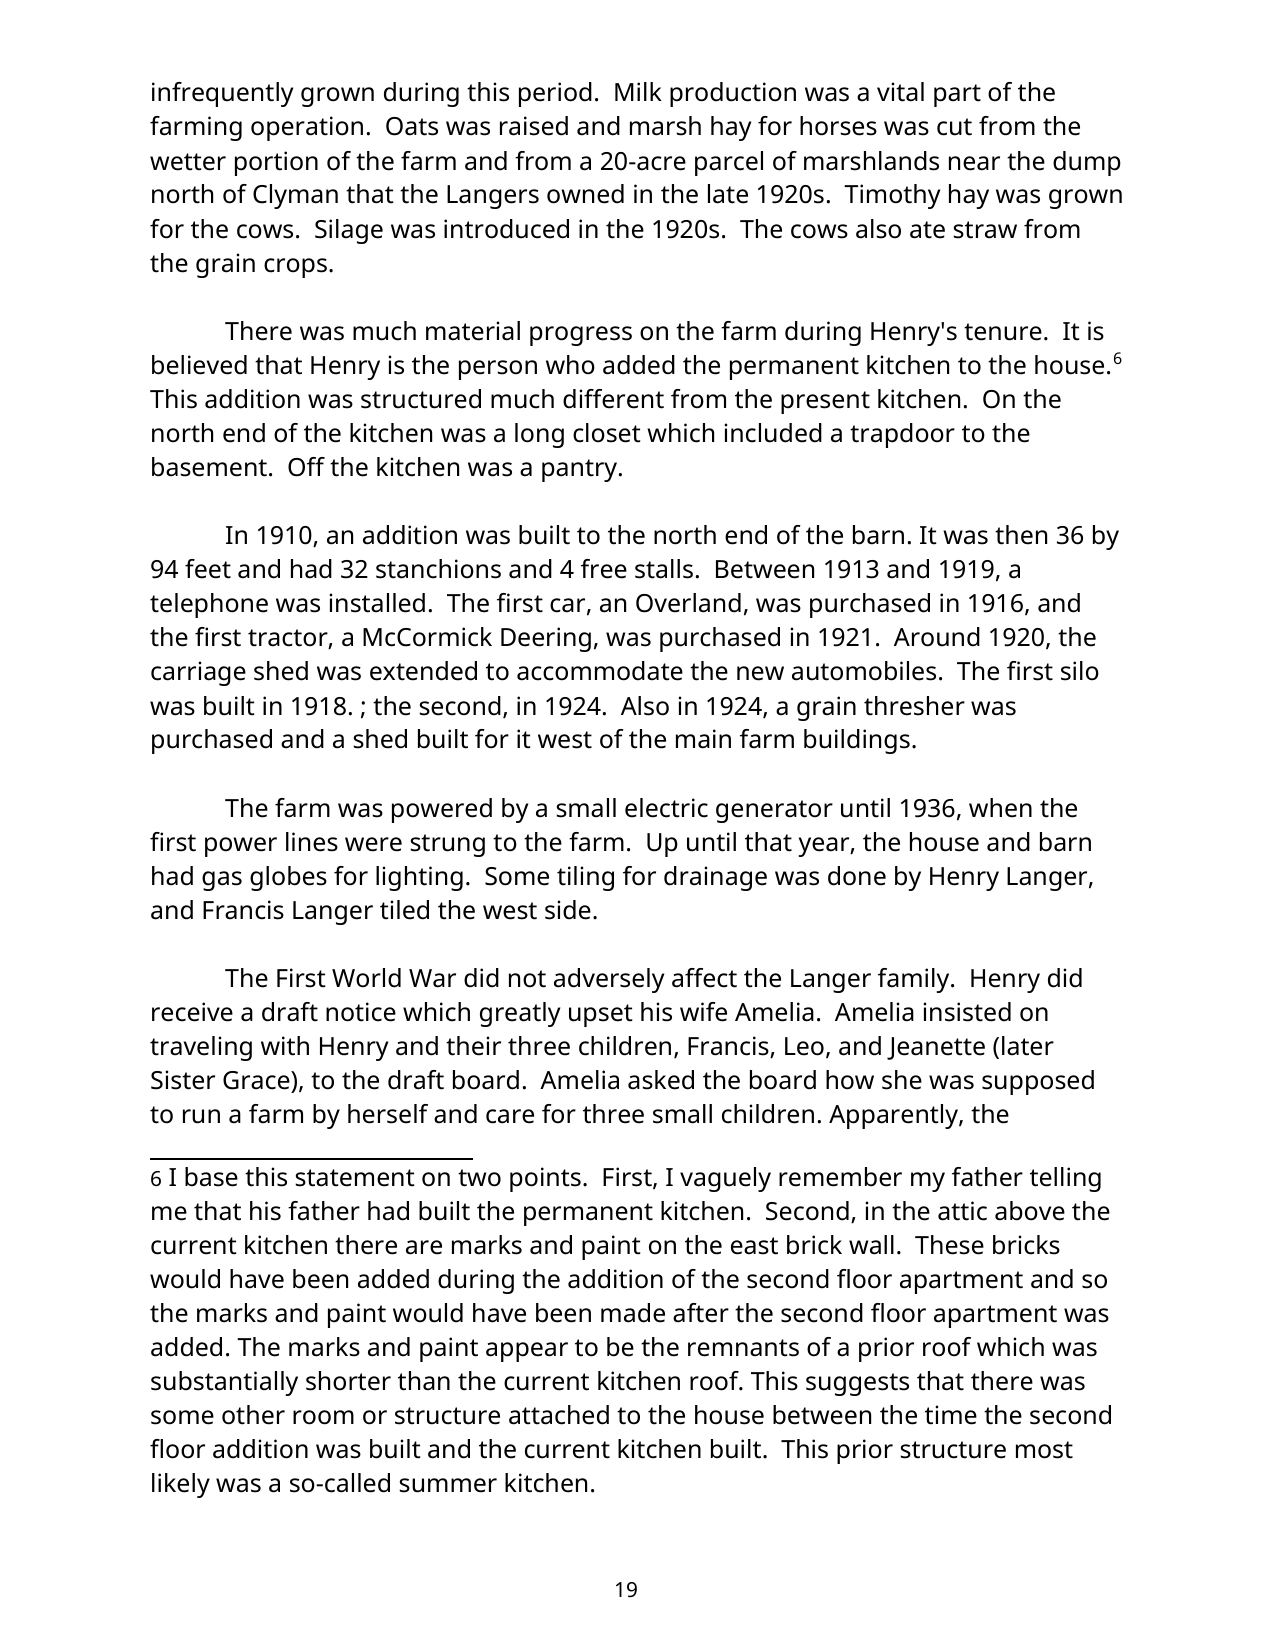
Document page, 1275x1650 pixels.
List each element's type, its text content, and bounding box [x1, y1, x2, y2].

text There was much material progress on the farm during Henry's tenure. It is believed that Henry is the person who added the permanent kitchen to the house. This addition was structured much different from the present kitchen. On the north end of the kitchen was a long closet which included a trapdoor to the basement. Off the kitchen was a pantry. [150, 313, 1125, 484]
text In 1910, an addition was built to the north end of the barn. It was then 36 by 94 feet and had 32 stanchions and 4 free stalls. Between 1913 and 1919, a telephone was installed. The first car, an Overland, was purchased in 1916, and the first tractor, a McCormick Deering, was purchased in 1921. Around 1920, the carriage shed was extended to accommodate the new automobiles. The first silo was built in 1918. ; the second, in 1924. Also in 1924, a grain thresher was purchased and a shed built for it west of the main farm buildings. [150, 518, 1125, 756]
text The farm was powered by a small electric generator until 1936, when the first power lines were strung to the farm. Up until that year, the house and barn had gas globes for lighting. Some tiling for drainage was done by Henry Langer, and Francis Langer tiled the west side. [150, 790, 1125, 927]
text The First World War did not adversely affect the Langer family. Henry did receive a draft notice which greatly upset his wife Amelia. Amelia insisted on traveling with Henry and their three children, Francis, Leo, and Jeanette (later Sister Grace), to the draft board. Amelia asked the board how she was supposed to run a farm by herself and care for three small children. Apparently, the [150, 961, 1125, 1131]
text infrequently grown during this period. Milk production was a vital part of the farming operation. Oats was raised and marsh hay for horses was cut from the wetter portion of the farm and from a 20-acre parcel of marshlands near the dump north of Clyman that the Langers owned in the late 1920s. Timothy hay was grown for the cows. Silage was introduced in the 1920s. The cows also ate straw from the grain crops. [150, 75, 1125, 279]
text I base this statement on two points. First, I vaguely remember my father telling me that his father had built the permanent kitchen. Second, in the attic above the current kitchen there are marks and paint on the east brick wall. These bricks would have been added during the addition of the second floor apartment and so the marks and paint would have been made after the second floor apartment was added. The marks and paint appear to be the remnants of a prior roof which was substantially shorter than the current kitchen roof. This suggests that there was some other room or structure attached to the house between the time the second floor addition was built and the current kitchen built. This prior structure most likely was a so-called summer kitchen. [150, 1159, 1125, 1500]
